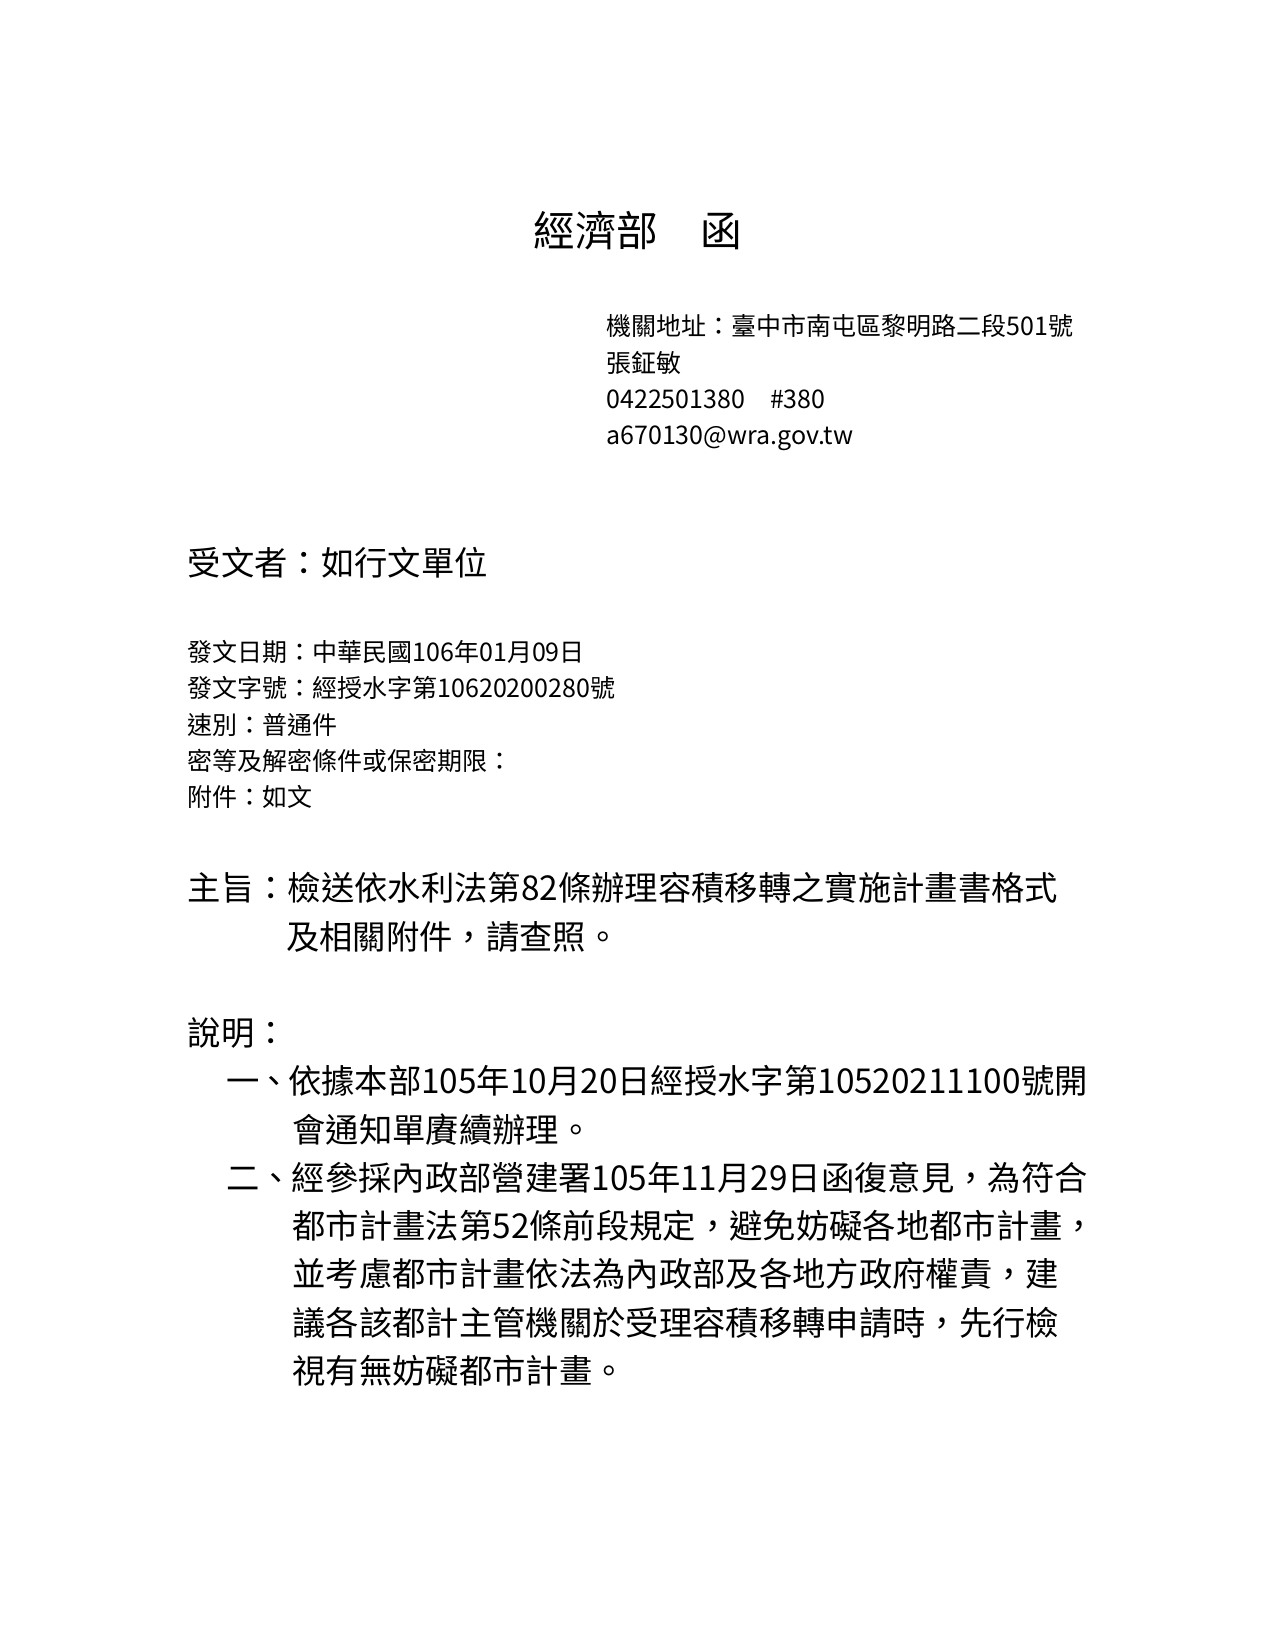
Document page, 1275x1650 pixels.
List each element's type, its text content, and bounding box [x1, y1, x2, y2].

text 經濟部 函 [187, 198, 1087, 258]
text 受文者：如行文單位 [187, 536, 1087, 584]
text 發文字號：經授水字第10620200280號 [187, 669, 1087, 705]
text 密等及解密條件或保密期限： [187, 741, 1087, 778]
text 附件：如文 [187, 778, 1087, 814]
text 張鉦敏 [606, 343, 1087, 379]
text 機關地址：臺中市南屯區黎明路二段501號 [606, 307, 1087, 343]
text 二、經參採內政部營建署105年11月29日函復意見，為符合都市計畫法第52條前段規定，避免妨礙各地都市計畫，並考慮都市計畫依法為內政部及各地方政府權責，建議各該都計主管機關於受理容積移轉申請時，先行檢視有無妨礙都市計畫。 [227, 1152, 1087, 1393]
text a670130@wra.gov.tw [606, 416, 1087, 452]
text 速別：普通件 [187, 705, 1087, 741]
text 一、依據本部105年10月20日經授水字第10520211100號開會通知單賡續辦理。 [227, 1055, 1087, 1152]
text 說明： [187, 1007, 1087, 1055]
text 0422501380 #380 [606, 379, 1087, 416]
text 主旨：檢送依水利法第82條辦理容積移轉之實施計畫書格式及相關附件，請查照。 [187, 862, 1087, 959]
text 發文日期：中華民國106年01月09日 [187, 633, 1087, 669]
